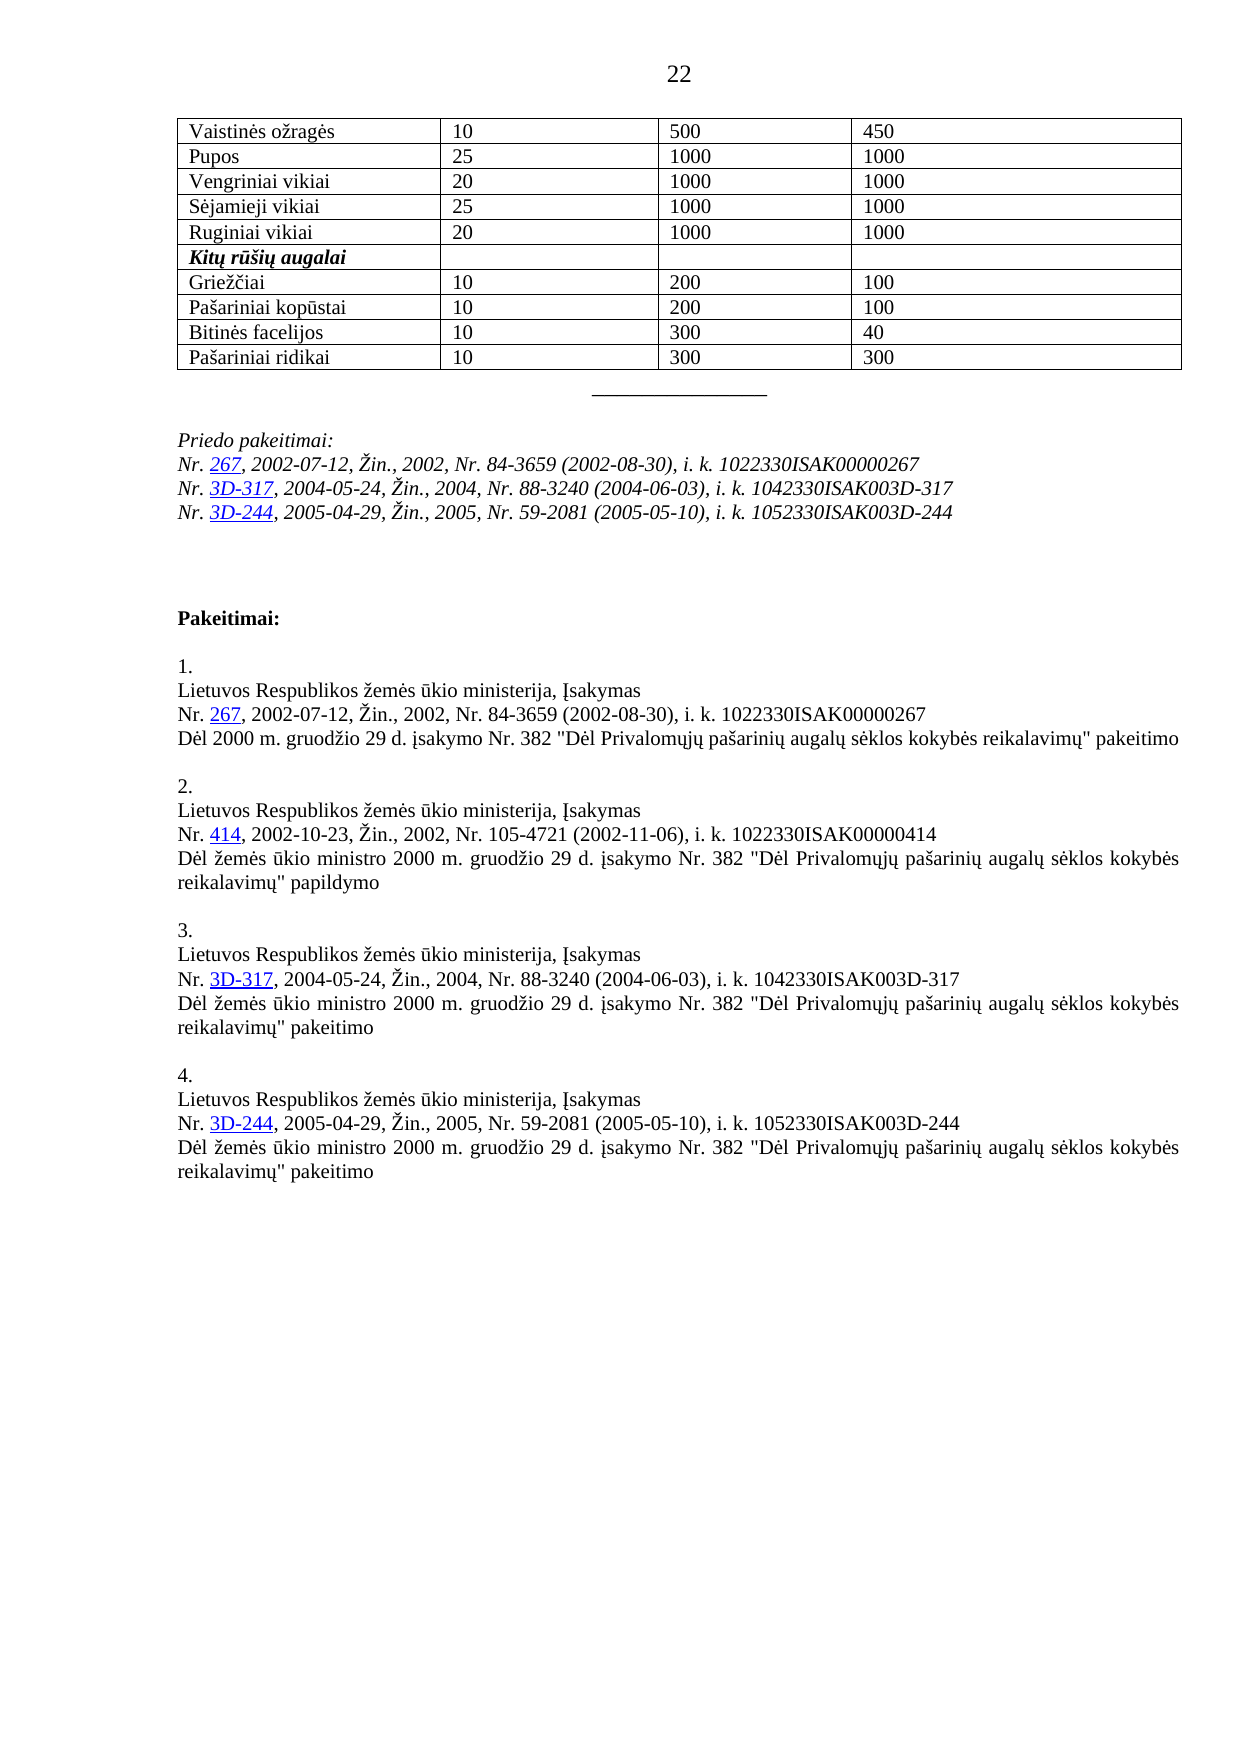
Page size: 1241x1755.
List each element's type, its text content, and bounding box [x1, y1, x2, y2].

text Lietuvos Respublikos žemės ūkio ministerija, Įsakymas [177, 942, 1181, 966]
table_cell 25 [441, 195, 658, 218]
table_cell 20 [441, 220, 658, 244]
table_cell Vengriniai vikiai [178, 169, 440, 193]
text Dėl žemės ūkio ministro 2000 m. gruodžio 29 d. įsakymo Nr. 382 "Dėl Privalomųjų pašarinių augalų sėklos kokybės reikalavimų" pakeitimo [177, 991, 1181, 1039]
table_cell 40 [852, 320, 1181, 344]
table_cell 10 [441, 320, 658, 344]
table_cell 1000 [852, 144, 1181, 168]
table_cell 1000 [852, 220, 1181, 244]
text Priedo pakeitimai: [177, 428, 1181, 452]
text Nr. 414, 2002-10-23, Žin., 2002, Nr. 105-4721 (2002-11-06), i. k. 1022330ISAK00000414 [177, 822, 1181, 846]
table_cell 25 [441, 144, 658, 168]
table_cell 300 [659, 320, 851, 344]
table_cell 100 [852, 295, 1181, 319]
table_cell Kitų rūšių augalai [178, 245, 440, 269]
text Pakeitimai: [177, 606, 1181, 629]
table_cell 10 [441, 270, 658, 294]
table_cell Pupos [178, 144, 440, 168]
table_cell Bitinės facelijos [178, 320, 440, 344]
table_cell 500 [659, 119, 851, 143]
text Nr. 267, 2002-07-12, Žin., 2002, Nr. 84-3659 (2002-08-30), i. k. 1022330ISAK00000267 [177, 702, 1181, 726]
table_cell [441, 245, 658, 269]
text Lietuvos Respublikos žemės ūkio ministerija, Įsakymas [177, 678, 1181, 702]
text Nr. 3D-317, 2004-05-24, Žin., 2004, Nr. 88-3240 (2004-06-03), i. k. 1042330ISAK003D-317 [177, 476, 1181, 500]
text Nr. 267, 2002-07-12, Žin., 2002, Nr. 84-3659 (2002-08-30), i. k. 1022330ISAK00000267 [177, 452, 1181, 476]
table_cell 450 [852, 119, 1181, 143]
text Nr. 3D-317, 2004-05-24, Žin., 2004, Nr. 88-3240 (2004-06-03), i. k. 1042330ISAK003D-317 [177, 966, 1181, 991]
table_cell 10 [441, 119, 658, 143]
text Dėl 2000 m. gruodžio 29 d. įsakymo Nr. 382 "Dėl Privalomųjų pašarinių augalų sėklos kokybės reikalavimų" pakeitimo [177, 726, 1181, 750]
text Dėl žemės ūkio ministro 2000 m. gruodžio 29 d. įsakymo Nr. 382 "Dėl Privalomųjų pašarinių augalų sėklos kokybės reikalavimų" pakeitimo [177, 1135, 1181, 1183]
table_cell Sėjamieji vikiai [178, 195, 440, 218]
table_cell 10 [441, 345, 658, 369]
text ______________ [177, 370, 1181, 399]
text 2. [177, 774, 1181, 798]
table_cell Vaistinės ožragės [178, 119, 440, 143]
text Lietuvos Respublikos žemės ūkio ministerija, Įsakymas [177, 1087, 1181, 1111]
text Nr. 3D-244, 2005-04-29, Žin., 2005, Nr. 59-2081 (2005-05-10), i. k. 1052330ISAK003D-244 [177, 1111, 1181, 1135]
table_cell 1000 [852, 169, 1181, 193]
table_cell 200 [659, 295, 851, 319]
table_cell 20 [441, 169, 658, 193]
table_cell 1000 [659, 195, 851, 218]
text 4. [177, 1063, 1181, 1087]
table_cell 1000 [659, 169, 851, 193]
table_cell Pašariniai kopūstai [178, 295, 440, 319]
table_cell 1000 [659, 144, 851, 168]
table_cell [659, 245, 851, 269]
table_cell 300 [659, 345, 851, 369]
table_cell [852, 245, 1181, 269]
text 3. [177, 918, 1181, 942]
table_cell 100 [852, 270, 1181, 294]
text Dėl žemės ūkio ministro 2000 m. gruodžio 29 d. įsakymo Nr. 382 "Dėl Privalomųjų pašarinių augalų sėklos kokybės reikalavimų" papildymo [177, 846, 1181, 894]
table_cell Ruginiai vikiai [178, 220, 440, 244]
text Nr. 3D-244, 2005-04-29, Žin., 2005, Nr. 59-2081 (2005-05-10), i. k. 1052330ISAK003D-244 [177, 500, 1181, 524]
table_cell 1000 [659, 220, 851, 244]
table_cell Pašariniai ridikai [178, 345, 440, 369]
table_cell 10 [441, 295, 658, 319]
text 1. [177, 654, 1181, 678]
text Lietuvos Respublikos žemės ūkio ministerija, Įsakymas [177, 798, 1181, 822]
table_cell 300 [852, 345, 1181, 369]
table_cell Griežčiai [178, 270, 440, 294]
table_cell 1000 [852, 195, 1181, 218]
table_cell 200 [659, 270, 851, 294]
